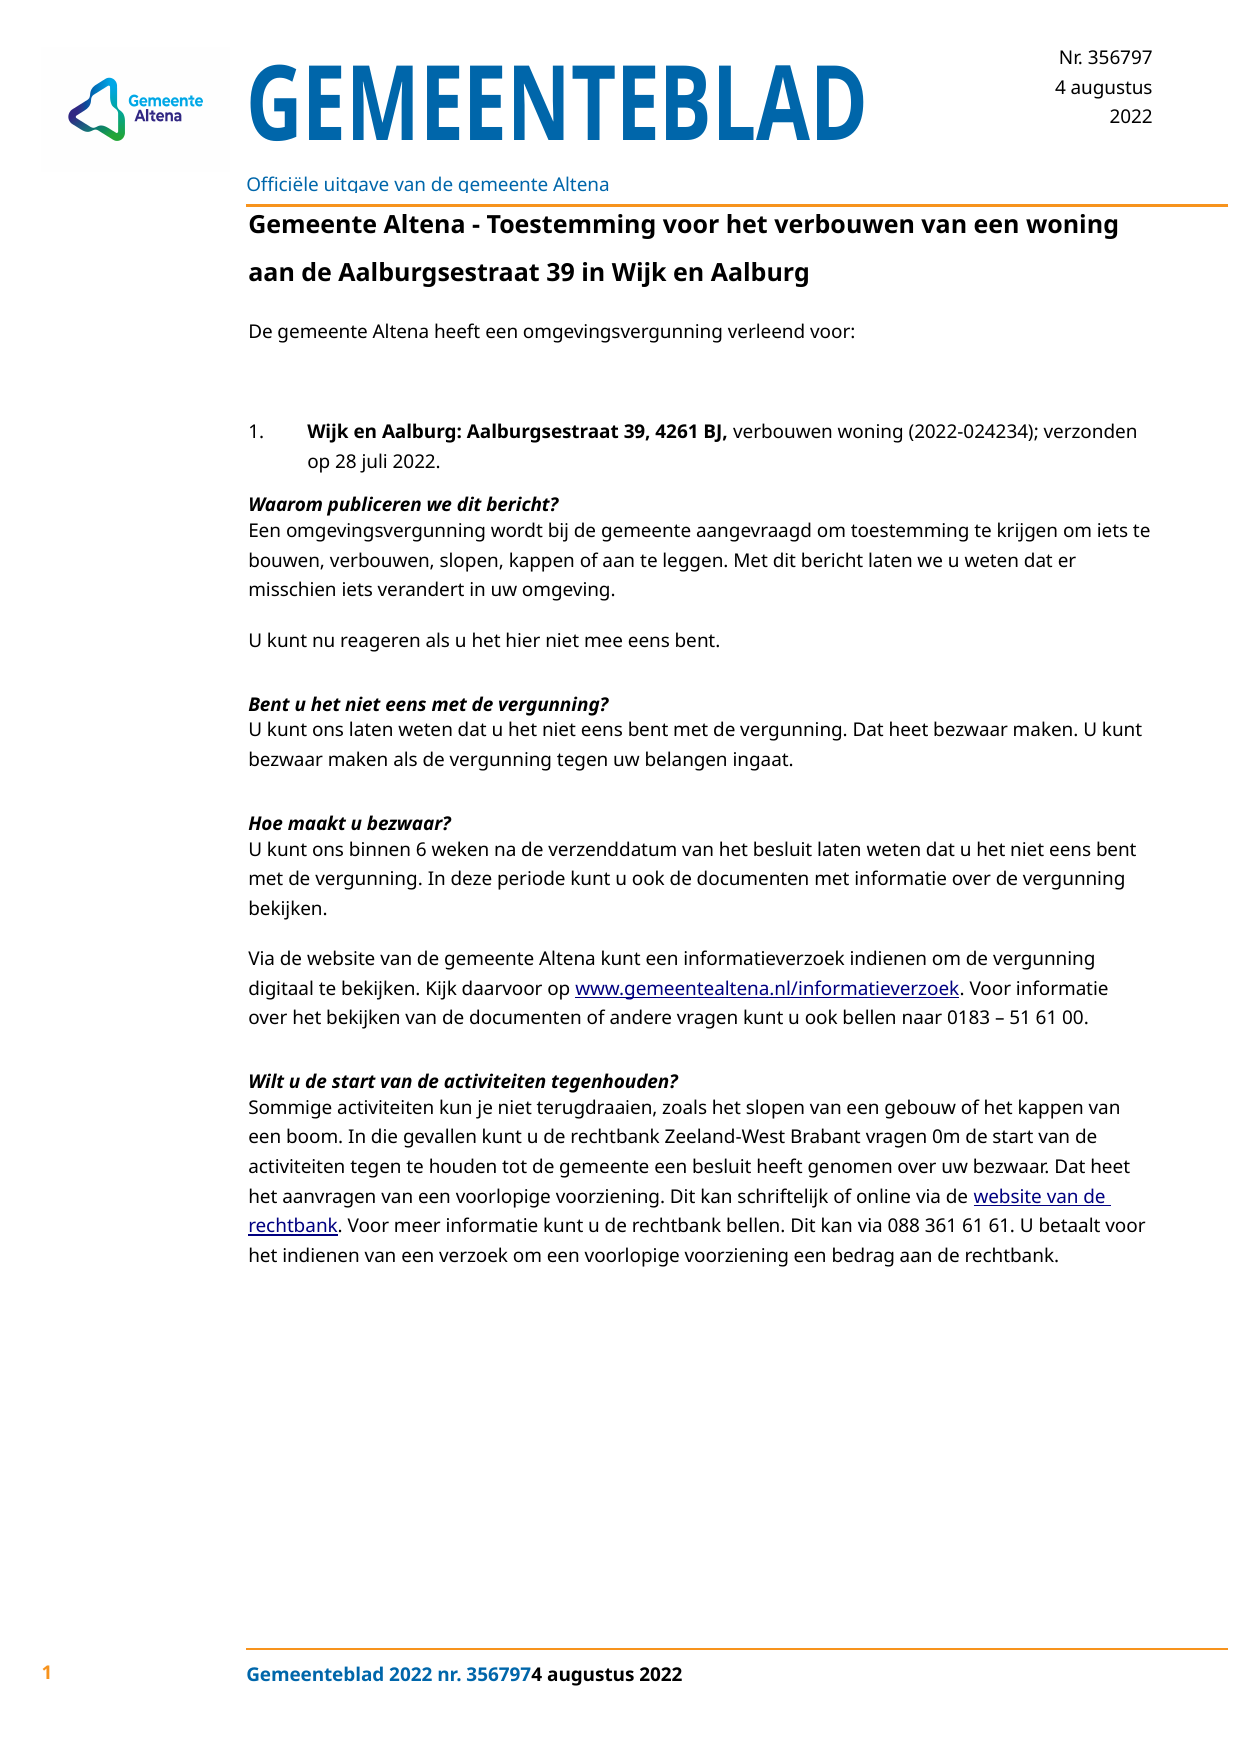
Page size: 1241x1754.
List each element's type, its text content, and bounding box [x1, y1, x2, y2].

text Een omgevingsvergunning wordt bij de gemeente aangevraagd om toestemming te krijgen om iets te bouwen, verbouwen, slopen, kappen of aan te leggen. Met dit bericht laten we u weten dat er misschien iets verandert in uw omgeving. [248, 517, 1152, 602]
text Via de website van de gemeente Altena kunt een informatieverzoek indienen om de vergunning digitaal te bekijken. Kijk daarvoor op www.gemeentealtena.nl/informatieverzoek. Voor informatie over het bekijken van de documenten of andere vragen kunt u ook bellen naar 0183 – 51 61 00. [248, 945, 1152, 1030]
text Hoe maakt u bezwaar? [248, 810, 1152, 836]
text Sommige activiteiten kun je niet terugdraaien, zoals het slopen van een gebouw of het kappen van een boom. In die gevallen kunt u de rechtbank Zeeland-West Brabant vragen 0m de start van de activiteiten tegen te houden tot de gemeente een besluit heeft genomen over uw bezwaar. Dat heet het aanvragen van een voorlopige voorziening. Dit kan schriftelijk of online via de website van de rechtbank. Voor meer informatie kunt u de rechtbank bellen. Dit kan via 088 361 61 61. U betaalt voor het indienen van een verzoek om een voorlopige voorziening een bedrag aan de rechtbank. [248, 1094, 1152, 1268]
text Bent u het niet eens met de vergunning? [248, 691, 1152, 716]
text Wilt u de start van de activiteiten tegenhouden? [248, 1068, 1152, 1094]
list Wijk en Aalburg: Aalburgsestraat 39, 4261 BJ, verbouwen woning (2022-024234); verzonden op 28 juli 2022. [248, 419, 1152, 474]
text U kunt nu reageren als u het hier niet mee eens bent. [248, 627, 1152, 652]
text De gemeente Altena heeft een omgevingsvergunning verleend voor: [248, 318, 1152, 344]
text U kunt ons binnen 6 weken na de verzenddatum van het besluit laten weten dat u het niet eens bent met de vergunning. In deze periode kunt u ook de documenten met informatie over de vergunning bekijken. [248, 836, 1152, 921]
text Waarom publiceren we dit bericht? [248, 491, 1152, 517]
picture [41, 47, 231, 172]
text U kunt ons laten weten dat u het niet eens bent met de vergunning. Dat heet bezwaar maken. U kunt bezwaar maken als de vergunning tegen uw belangen ingaat. [248, 716, 1152, 772]
text Gemeente Altena - Toestemming voor het verbouwen van een woning aan de Aalburgsestraat 39 in Wijk en Aalburg [248, 207, 1152, 288]
